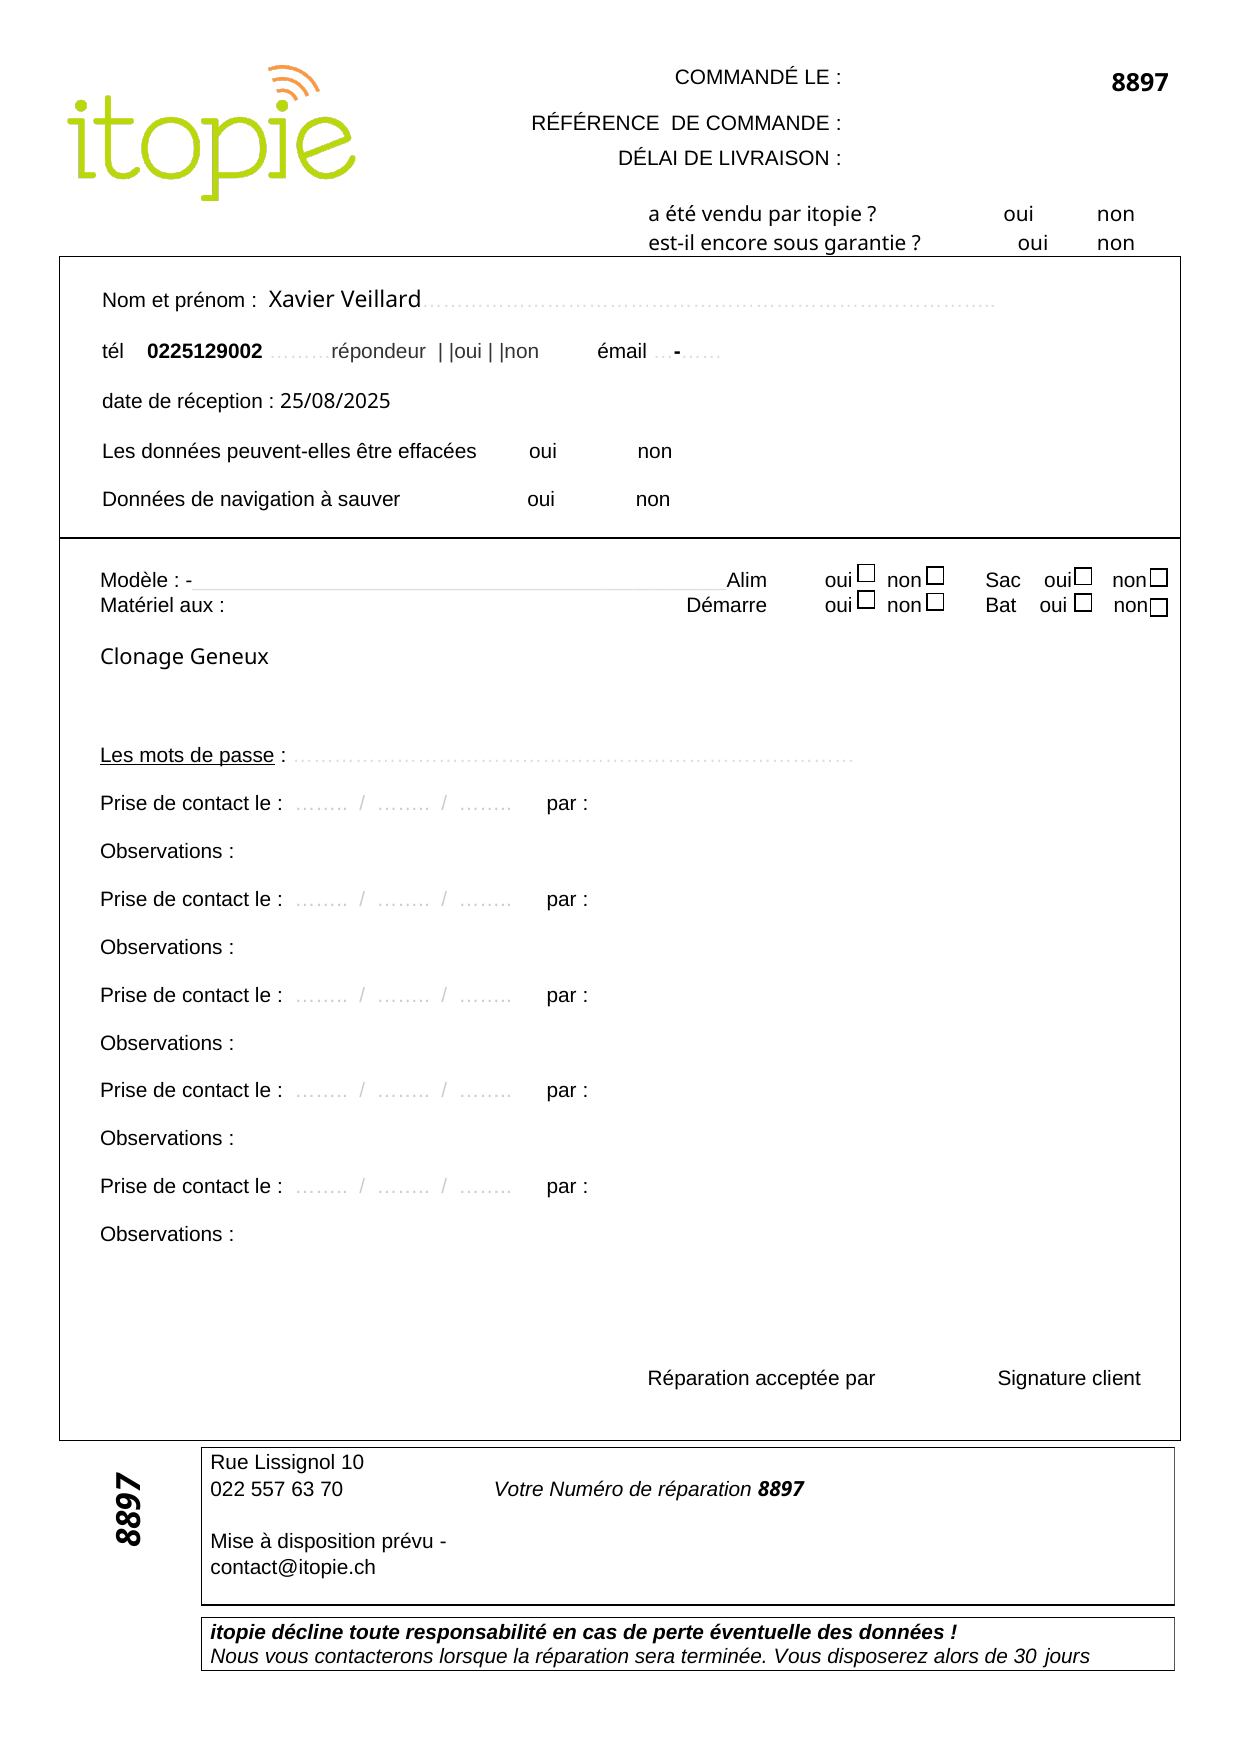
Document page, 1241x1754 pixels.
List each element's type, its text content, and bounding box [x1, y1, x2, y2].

table_cell [847, 140, 1180, 175]
table_header Rue Lissignol 10 022 557 63 70 Votre Numéro de réparation 8897 Mise à disposition prévu - contact@itopie.ch [195, 1441, 1180, 1611]
text Observations : [60, 1027, 1180, 1054]
text Observations : [60, 931, 1180, 958]
table_cell RÉFÉRENCE DE COMMANDE : [490, 105, 847, 140]
text Prise de contact le : …….. / …….. / …….. par : [60, 979, 1180, 1006]
text Prise de contact le : …….. / …….. / …….. par : [60, 1171, 1180, 1198]
text est-il encore sous garantie ? oui non [59, 228, 1181, 256]
picture [67, 65, 356, 201]
text Données de navigation à sauver oui non [60, 484, 1180, 511]
text Matériel aux : Démarre oui non Bat oui non [60, 590, 1180, 617]
text Prise de contact le : …….. / …….. / …….. par : [60, 883, 1180, 911]
table_header 8897 [847, 59, 1180, 104]
table_cell DÉLAI DE LIVRAISON : [490, 140, 847, 175]
text Réparation acceptée par Signature client [60, 1363, 1180, 1390]
table_cell itopie décline toute responsabilité en cas de perte éventuelle des données ! Nous vous contacterons lorsque la réparation sera terminée. Vous disposerez alors de 30 jours [195, 1611, 1180, 1677]
text Observations : [60, 1123, 1180, 1150]
text Modèle : - Alim oui non Sac oui non [60, 562, 856, 590]
text Observations : [60, 836, 1180, 863]
text Les mots de passe : ……………………………………………………………………… [60, 740, 1180, 767]
text Les données peuvent-elles être effacées oui non [60, 436, 1180, 463]
text Observations : [60, 1219, 1180, 1246]
text Prise de contact le : …….. / …….. / …….. par : [60, 788, 1180, 815]
text Clonage Geneux [60, 638, 1180, 671]
table_header 8897 [59, 1441, 195, 1677]
text Nom et prénom : Xavier Veillard……………………………………………………………………….. [60, 280, 1180, 314]
text Modèle : - Alim oui non Sac oui non [948, 562, 1180, 590]
table_cell [847, 105, 1180, 140]
text tél 0225129002 ………répondeur | |oui | |non émail …-…… [60, 335, 1180, 362]
text a été vendu par itopie ? oui non [59, 199, 1181, 228]
table_header COMMANDÉ LE : [490, 59, 847, 104]
text Modèle : - Alim oui non Sac oui non [879, 562, 925, 590]
text Prise de contact le : …….. / …….. / …….. par : [60, 1075, 1180, 1102]
text date de réception : 25/08/2025 [60, 383, 1180, 415]
